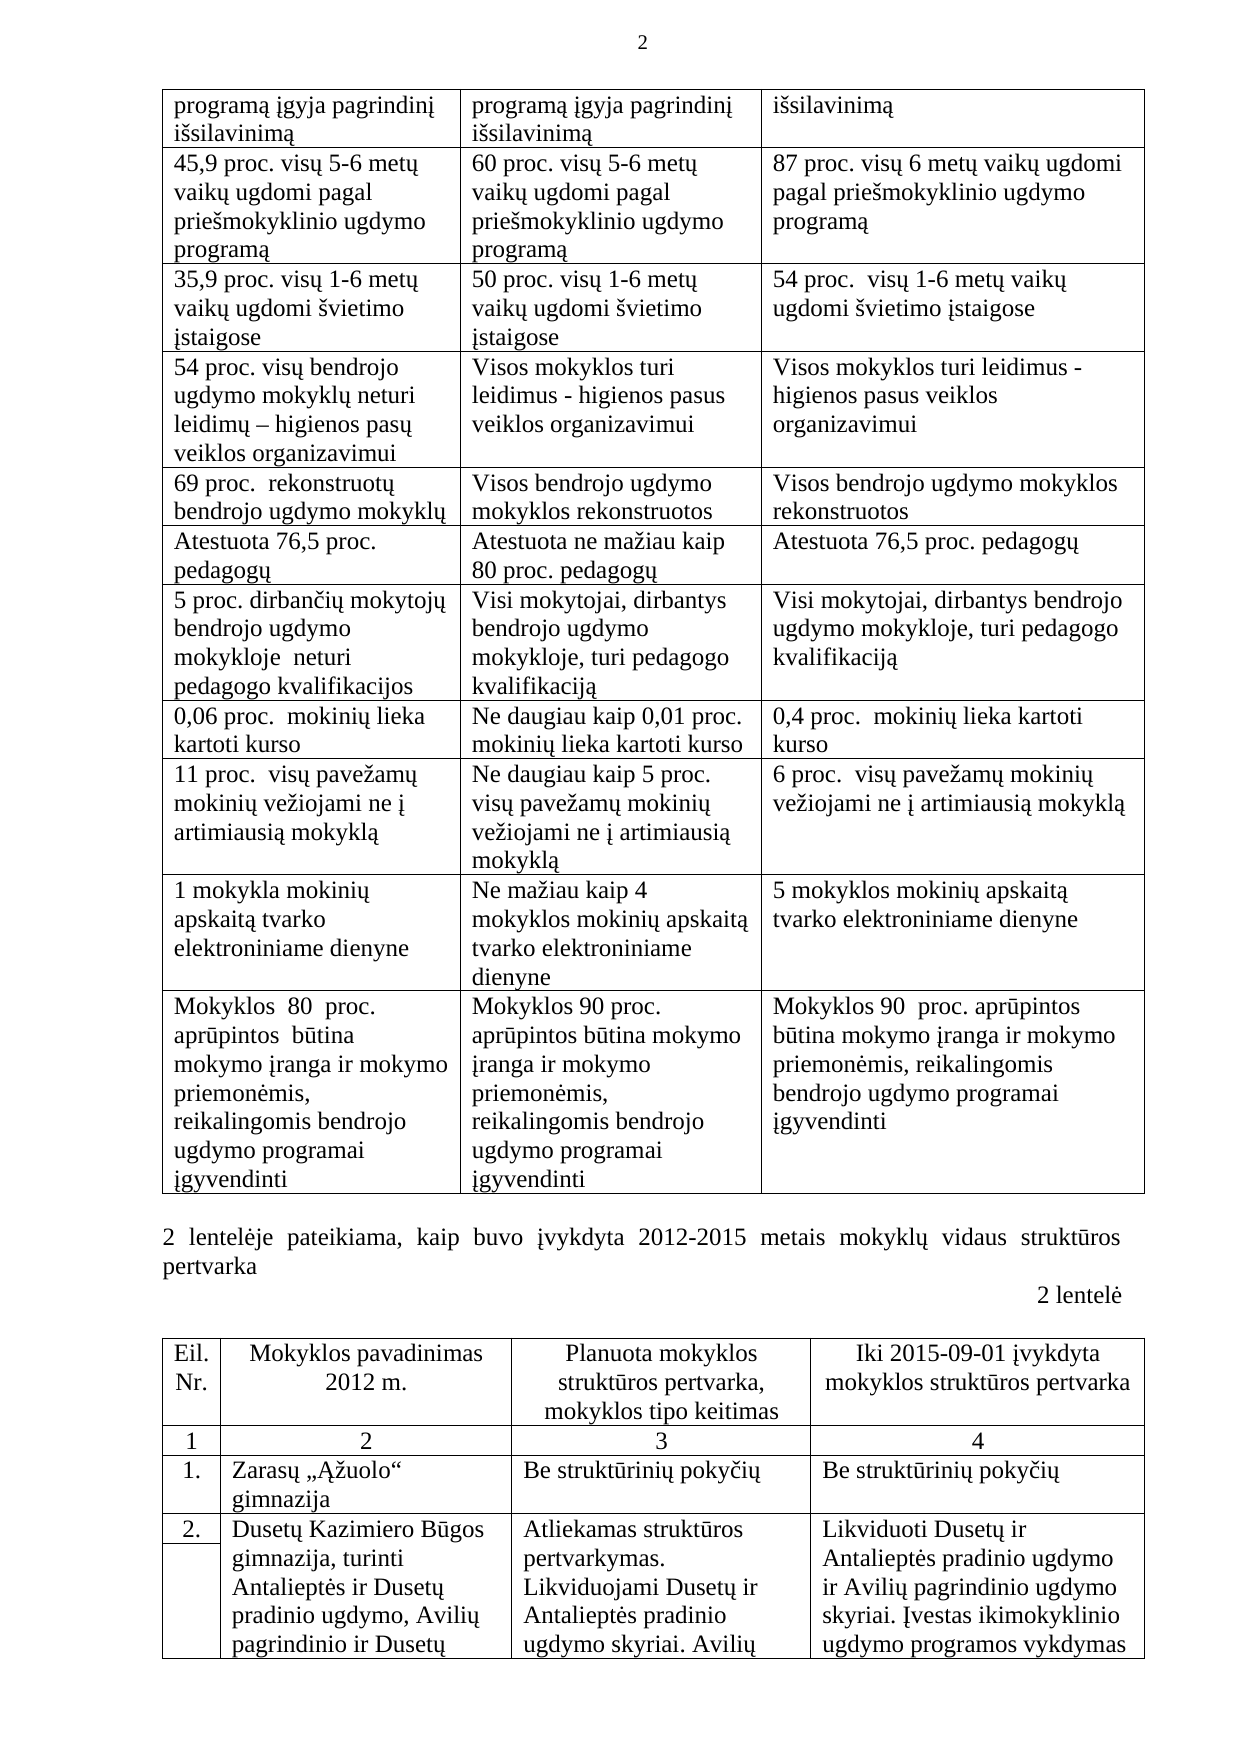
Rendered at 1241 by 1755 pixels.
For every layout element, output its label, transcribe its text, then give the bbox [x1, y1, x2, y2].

table_cell Atestuota 76,5 proc. pedagogų [762, 526, 1144, 584]
table_cell Mokyklos 80 proc. aprūpintos būtina mokymo įranga ir mokymo priemonėmis, reikalingomis bendrojo ugdymo programai įgyvendinti [163, 991, 460, 1193]
table_cell 87 proc. visų 6 metų vaikų ugdomi pagal priešmokyklinio ugdymo programą [762, 148, 1144, 263]
table_cell Visos bendrojo ugdymo mokyklos rekonstruotos [762, 468, 1144, 525]
table_cell 11 proc. visų pavežamų mokinių vežiojami ne į artimiausią mokyklą [163, 759, 460, 874]
table_header Iki 2015-09-01 įvykdyta mokyklos struktūros pertvarka [811, 1339, 1144, 1425]
table_cell 35,9 proc. visų 1-6 metų vaikų ugdomi švietimo įstaigose [163, 264, 460, 351]
table_cell Ne daugiau kaip 0,01 proc. mokinių lieka kartoti kurso [461, 701, 761, 758]
table_cell 2. [163, 1514, 220, 1543]
table_cell 6 proc. visų pavežamų mokinių vežiojami ne į artimiausią mokyklą [762, 759, 1144, 874]
table_cell Visos bendrojo ugdymo mokyklos rekonstruotos [461, 468, 761, 525]
table_cell 5 proc. dirbančių mokytojų bendrojo ugdymo mokykloje neturi pedagogo kvalifikacijos [163, 585, 460, 700]
table_cell Ne mažiau kaip 4 mokyklos mokinių apskaitą tvarko elektroniniame dienyne [461, 875, 761, 990]
table_cell Visi mokytojai, dirbantys bendrojo ugdymo mokykloje, turi pedagogo kvalifikaciją [762, 585, 1144, 700]
table_cell 1 mokykla mokinių apskaitą tvarko elektroniniame dienyne [163, 875, 460, 990]
table_cell Atestuota ne mažiau kaip 80 proc. pedagogų [461, 526, 761, 584]
table_cell Be struktūrinių pokyčių [811, 1456, 1144, 1513]
table_cell programą įgyja pagrindinį išsilavinimą [461, 90, 761, 147]
table_cell Ne daugiau kaip 5 proc. visų pavežamų mokinių vežiojami ne į artimiausią mokyklą [461, 759, 761, 874]
table_cell 1. [163, 1456, 220, 1513]
table_cell 50 proc. visų 1-6 metų vaikų ugdomi švietimo įstaigose [461, 264, 761, 351]
text 2 lentelėje pateikiama, kaip buvo įvykdyta 2012-2015 metais mokyklų vidaus struktūros pertvarka [162, 1222, 1122, 1280]
table_cell 54 proc. visų bendrojo ugdymo mokyklų neturi leidimų – higienos pasų veiklos organizavimui [163, 352, 460, 467]
table_header Eil. Nr. [163, 1339, 220, 1425]
table_cell 45,9 proc. visų 5-6 metų vaikų ugdomi pagal priešmokyklinio ugdymo programą [163, 148, 460, 263]
table_cell 2 [221, 1426, 511, 1454]
text 2 lentelė [162, 1280, 1122, 1309]
table_cell 54 proc. visų 1-6 metų vaikų ugdomi švietimo įstaigose [762, 264, 1144, 351]
table_cell [163, 1544, 220, 1658]
table_cell Likviduoti Dusetų ir Antalieptės pradinio ugdymo ir Avilių pagrindinio ugdymo skyriai. Įvestas ikimokyklinio ugdymo programos vykdymas [811, 1514, 1144, 1658]
table_cell 4 [811, 1426, 1144, 1454]
table_cell Dusetų Kazimiero Būgos gimnazija, turinti Antalieptės ir Dusetų pradinio ugdymo, Avilių pagrindinio ir Dusetų [221, 1514, 511, 1658]
table_cell 5 mokyklos mokinių apskaitą tvarko elektroniniame dienyne [762, 875, 1144, 990]
table_cell 0,4 proc. mokinių lieka kartoti kurso [762, 701, 1144, 758]
table_cell Mokyklos 90 proc. aprūpintos būtina mokymo įranga ir mokymo priemonėmis, reikalingomis bendrojo ugdymo programai įgyvendinti [461, 991, 761, 1193]
table_header Planuota mokyklos struktūros pertvarka, mokyklos tipo keitimas [512, 1339, 810, 1425]
table_cell Be struktūrinių pokyčių [512, 1456, 810, 1513]
table_cell išsilavinimą [762, 90, 1144, 147]
table_header Mokyklos pavadinimas 2012 m. [221, 1339, 511, 1425]
table_cell programą įgyja pagrindinį išsilavinimą [163, 90, 460, 147]
table_cell Visi mokytojai, dirbantys bendrojo ugdymo mokykloje, turi pedagogo kvalifikaciją [461, 585, 761, 700]
table_cell 60 proc. visų 5-6 metų vaikų ugdomi pagal priešmokyklinio ugdymo programą [461, 148, 761, 263]
table_cell 3 [512, 1426, 810, 1454]
table_cell 69 proc. rekonstruotų bendrojo ugdymo mokyklų [163, 468, 460, 525]
table_cell Zarasų „Ąžuolo“ gimnazija [221, 1456, 511, 1513]
table_cell 0,06 proc. mokinių lieka kartoti kurso [163, 701, 460, 758]
table_cell Mokyklos 90 proc. aprūpintos būtina mokymo įranga ir mokymo priemonėmis, reikalingomis bendrojo ugdymo programai įgyvendinti [762, 991, 1144, 1193]
table_cell Atestuota 76,5 proc. pedagogų [163, 526, 460, 584]
table_cell 1 [163, 1426, 220, 1454]
table_cell Visos mokyklos turi leidimus - higienos pasus veiklos organizavimui [461, 352, 761, 467]
table_cell Visos mokyklos turi leidimus - higienos pasus veiklos organizavimui [762, 352, 1144, 467]
table_cell Atliekamas struktūros pertvarkymas. Likviduojami Dusetų ir Antalieptės pradinio ugdymo skyriai. Avilių [512, 1514, 810, 1658]
